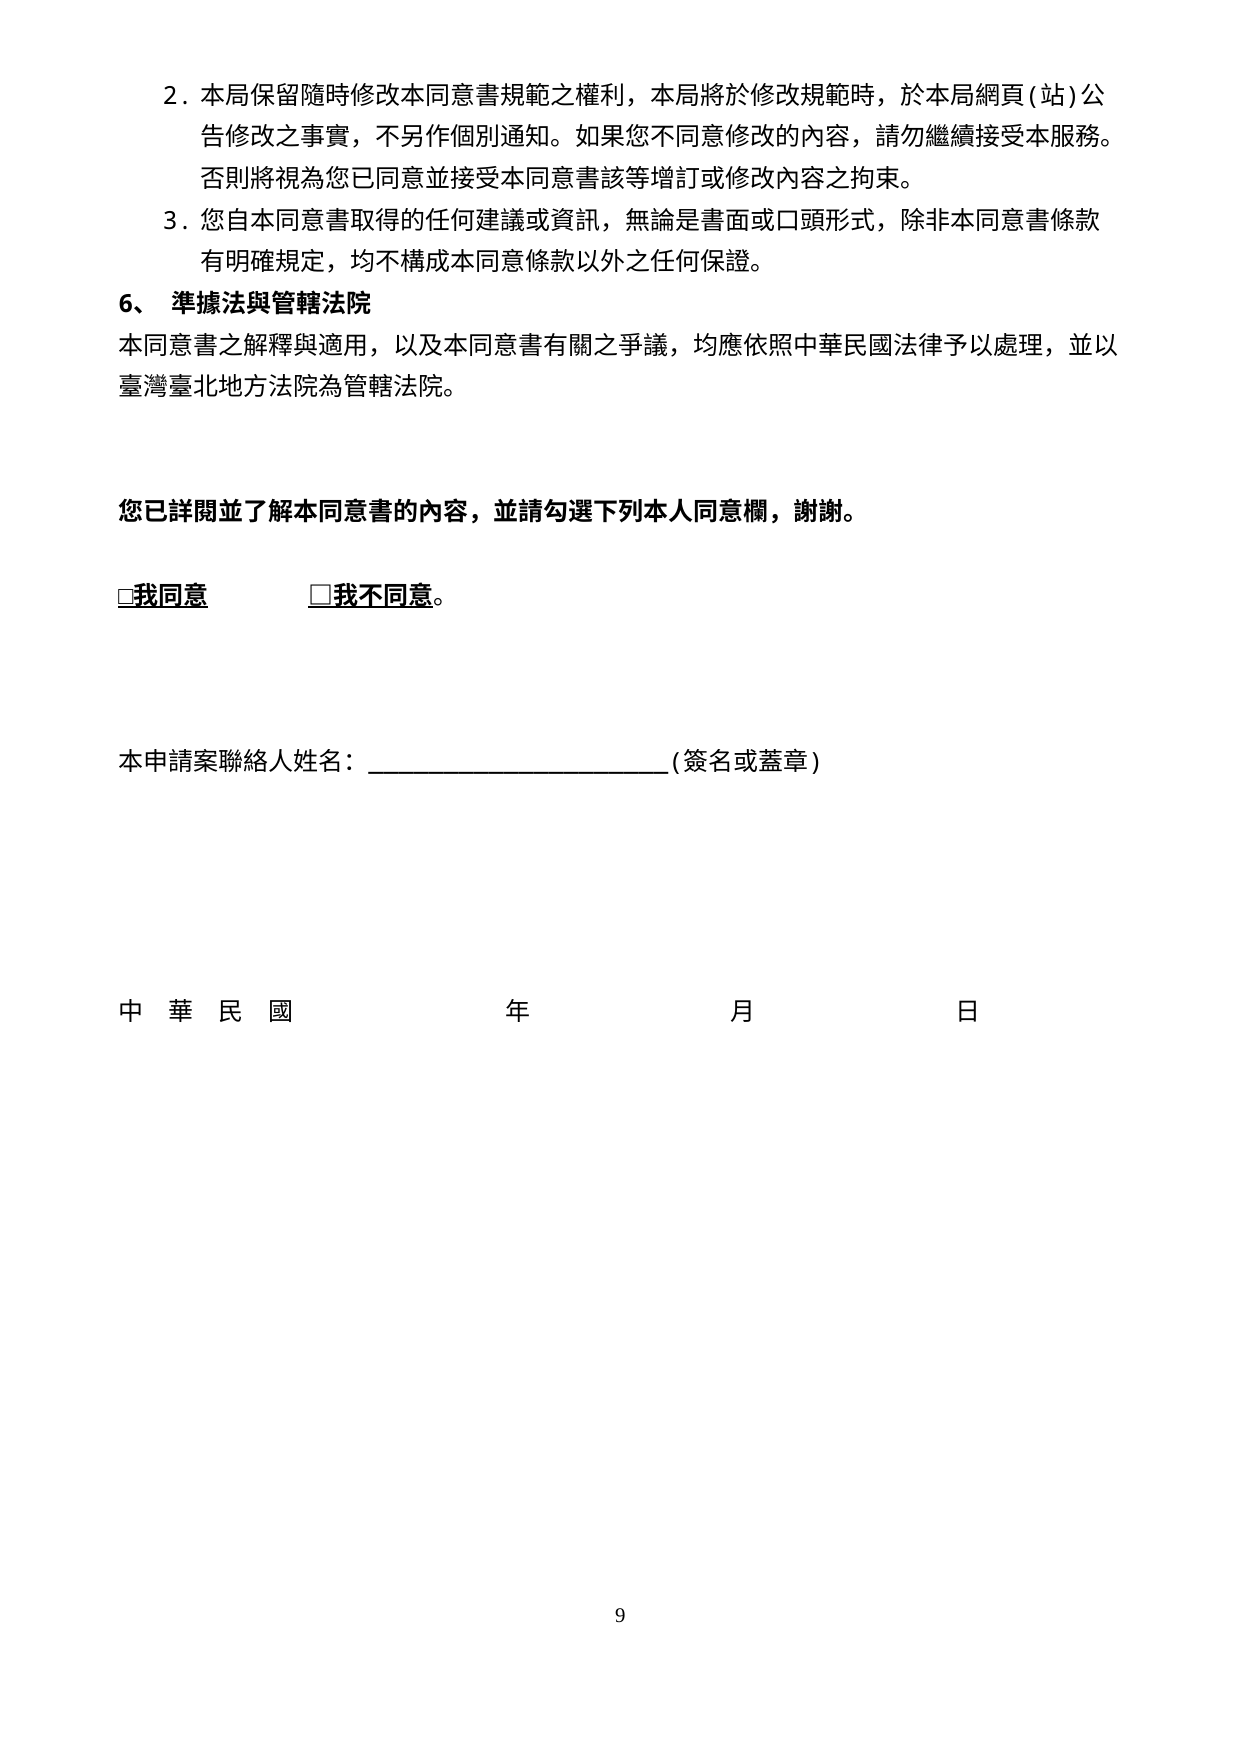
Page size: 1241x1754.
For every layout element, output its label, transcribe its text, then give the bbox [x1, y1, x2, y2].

text 中 華 民 國 年 月 日 [118, 987, 1122, 1029]
text 您已詳閱並了解本同意書的內容，並請勾選下列本人同意欄，謝謝。 [118, 487, 1122, 529]
text 本申請案聯絡人姓名：____________________(簽名或蓋章) [118, 737, 1122, 779]
list 本局保留隨時修改本同意書規範之權利，本局將於修改規範時，於本局網頁(站)公告修改之事實，不另作個別通知。如果您不同意修改的內容，請勿繼續接受本服務。否則將視為您已同意並接受本同意書該等增訂或修改內容之拘束。 [162, 71, 1122, 196]
list 準據法與管轄法院 [118, 279, 1122, 321]
list 您自本同意書取得的任何建議或資訊，無論是書面或口頭形式，除非本同意書條款有明確規定，均不構成本同意條款以外之任何保證。 [162, 196, 1122, 279]
text □我同意 □我不同意。 [118, 571, 1122, 612]
text 本同意書之解釋與適用，以及本同意書有關之爭議，均應依照中華民國法律予以處理，並以臺灣臺北地方法院為管轄法院。 [118, 321, 1122, 404]
